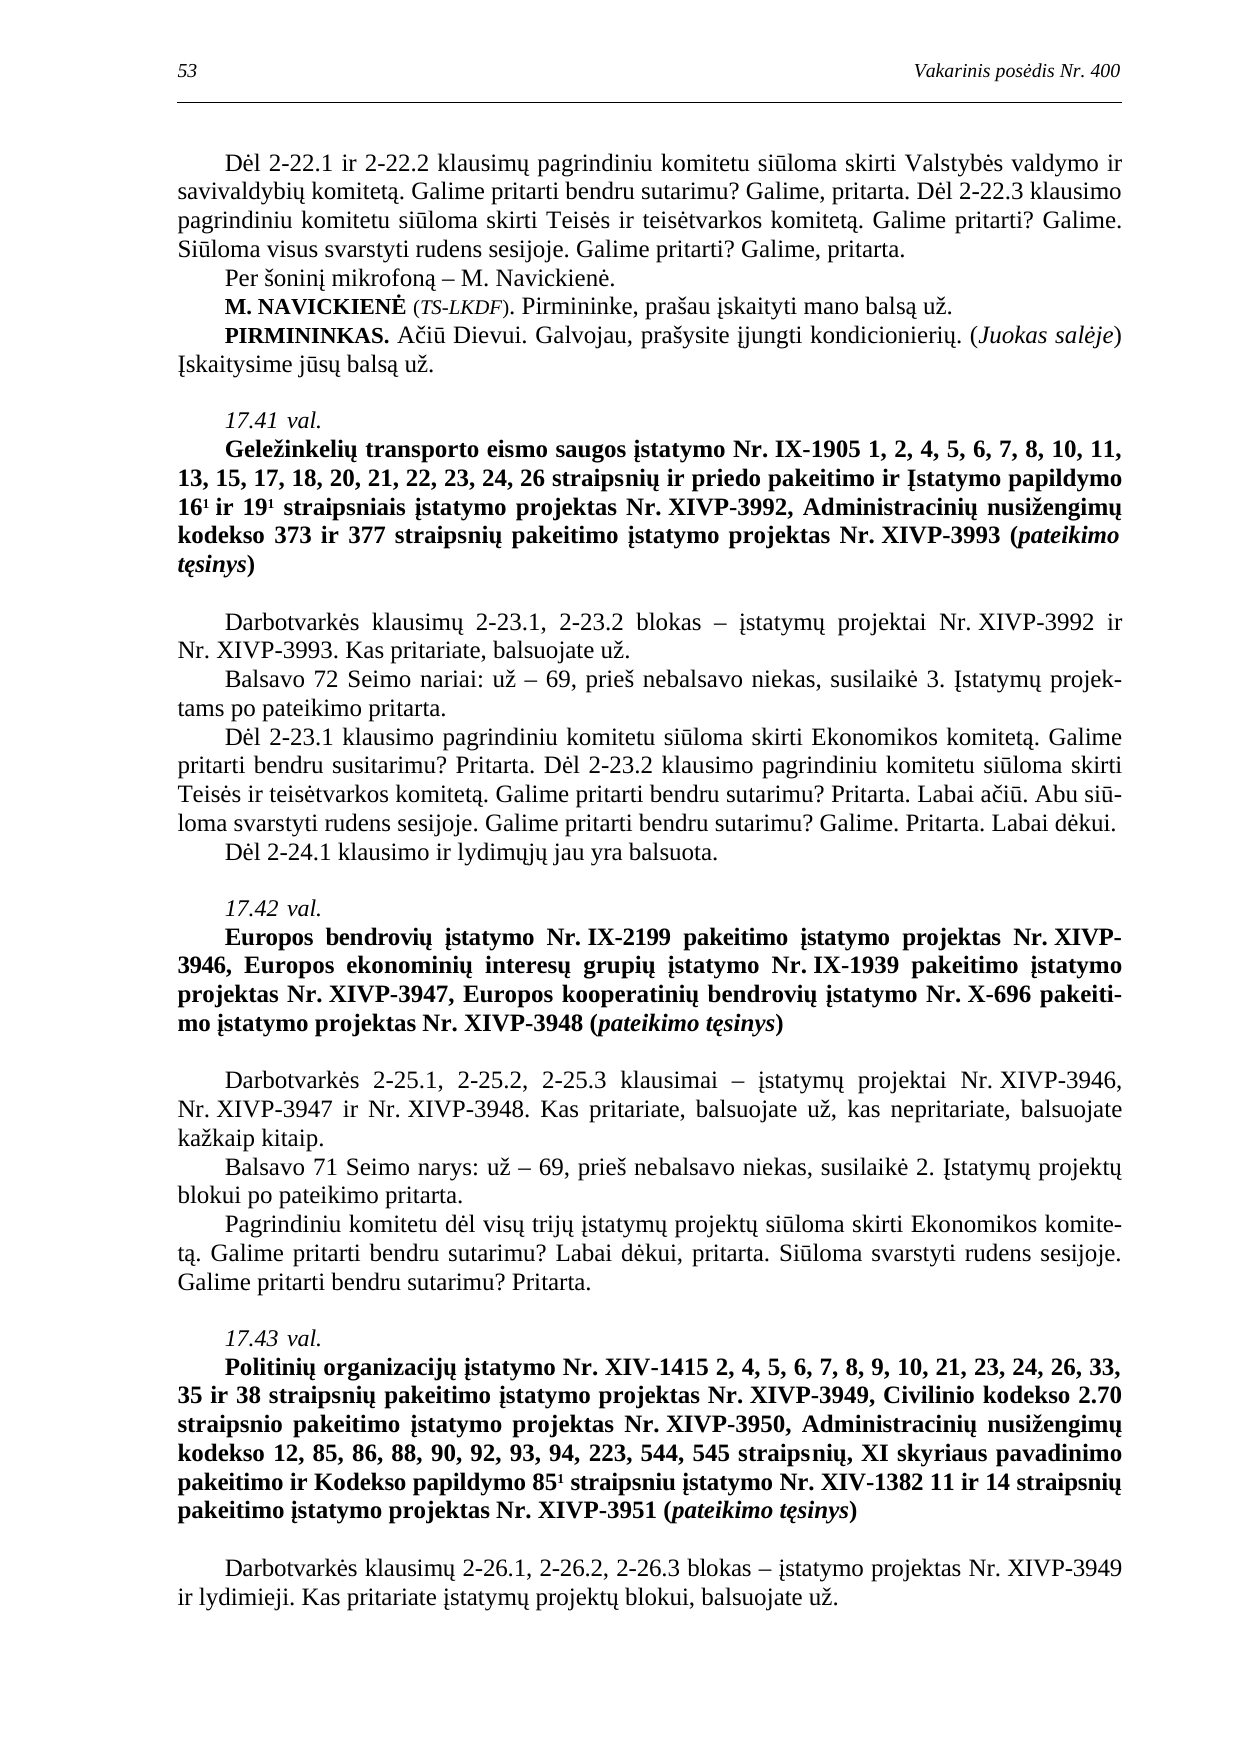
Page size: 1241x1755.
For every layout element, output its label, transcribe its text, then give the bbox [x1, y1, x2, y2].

text Bal­sa­vo 71 Sei­mo na­rys: už – 69, prieš ne­bal­sa­vo nie­kas, su­si­lai­kė 2. Įsta­ty­mų pro­jek­tų blo­kui po pa­tei­ki­mo pri­tar­ta. [177, 1152, 1122, 1209]
text M. NAVICKIENĖ (TS-LKDF). Pir­mi­nin­ke, pra­šau įskai­ty­ti ma­no bal­są už. [177, 291, 1122, 320]
text Dėl 2-23.1 klau­si­mo pa­grin­di­niu ko­mi­te­tu siū­lo­ma skir­ti Eko­no­mi­kos ko­mi­te­tą. Ga­li­me pri­tar­ti ben­dru su­si­ta­ri­mu? Pri­tar­ta. Dėl 2-23.2 klau­si­mo pa­grin­di­niu ko­mi­te­tu siū­lo­ma skir­ti Tei­sės ir tei­sėt­var­kos ko­mi­te­tą. Ga­li­me pri­tar­ti ben­dru su­ta­ri­mu? Pri­tar­ta. La­bai ačiū. Abu siū­lo­ma svars­ty­ti ru­dens se­si­jo­je. Ga­li­me pri­tar­ti ben­dru su­ta­ri­mu? Ga­li­me. Pri­tar­ta. La­bai dė­kui. [177, 722, 1122, 837]
text 17.42 val. [224, 894, 1122, 922]
text 17.41 val. [224, 406, 1122, 434]
text Eu­ro­pos ben­dro­vių įsta­ty­mo Nr. IX-2199 pa­kei­ti­mo įsta­ty­mo pro­jek­tas Nr. XIVP-3946, Eu­ro­pos eko­no­mi­nių in­te­re­sų gru­pių įsta­ty­mo Nr. IX-1939 pa­kei­ti­mo įsta­ty­mo pro­jek­tas Nr. XIVP-3947, Eu­ro­pos ko­o­pe­ra­ti­nių ben­dro­vių įsta­ty­mo Nr. X-696 pa­kei­ti­mo įsta­ty­mo pro­jek­tas Nr. XIVP-3948 (pa­tei­ki­mo tę­si­nys) [177, 922, 1122, 1037]
text Dėl 2-22.1 ir 2-22.2 klau­si­mų pa­grin­di­niu ko­mi­te­tu siū­lo­ma skir­ti Vals­ty­bės val­dy­mo ir sa­vi­val­dy­bių ko­mi­te­tą. Ga­li­me pri­tar­ti ben­dru su­ta­ri­mu? Ga­li­me, pri­tar­ta. Dėl 2-22.3 klau­si­mo pa­grin­di­niu ko­mi­te­tu siū­lo­ma skir­ti Tei­sės ir tei­sėt­var­kos ko­mi­te­tą. Ga­li­me pri­tar­ti? Ga­li­me. Siū­lo­ma vi­sus svars­ty­ti ru­dens se­si­jo­je. Ga­li­me pri­tar­ti? Ga­li­me, pri­tar­ta. [177, 148, 1122, 263]
text Dar­bo­tvarkės 2-25.1, 2-25.2, 2-25.3 klau­si­mai – įsta­ty­mų pro­jek­tai Nr. XIVP-3946, Nr. XIVP-3947 ir Nr. XIVP-3948. Kas pri­ta­ria­te, bal­suo­ja­te už, kas ne­pri­ta­ria­te, bal­suo­ja­te kaž­kaip ki­taip. [177, 1065, 1122, 1152]
text Per šo­ni­nį mik­ro­fo­ną – M. Na­vic­kie­nė. [177, 263, 1122, 291]
text 17.43 val. [224, 1324, 1122, 1352]
text Dar­bo­tvarkės klau­si­mų 2-23.1, 2-23.2 blo­kas – įsta­ty­mų pro­jek­tai Nr. XIVP-3992 ir Nr. XIVP-3993. Kas pri­ta­ria­te, bal­suo­ja­te už. [177, 607, 1122, 664]
text Bal­sa­vo 72 Sei­mo na­riai: už – 69, prieš ne­bal­sa­vo nie­kas, su­si­lai­kė 3. Įsta­ty­mų pro­jek­tams po pa­tei­ki­mo pri­tar­ta. [177, 664, 1122, 722]
text Pa­grin­di­niu ko­mi­te­tu dėl vi­sų tri­jų įsta­ty­mų pro­jek­tų siū­lo­ma skir­ti Eko­no­mi­kos ko­mi­te­tą. Ga­li­me pri­tar­ti ben­dru su­ta­ri­mu? La­bai dė­kui, pri­tar­ta. Siū­lo­ma svars­ty­ti ru­dens se­si­jo­je. Ga­li­me pri­tar­ti ben­dru su­ta­ri­mu? Pri­tar­ta. [177, 1209, 1122, 1295]
text Dėl 2-24.1 klau­si­mo ir ly­di­mų­jų jau yra bal­suo­ta. [177, 837, 1122, 865]
text PIRMININKAS. Ačiū Die­vui. Gal­vo­jau, pra­šy­si­te įjung­ti kon­di­cio­nie­rių. (Juo­kas sa­lė­je) Įskai­ty­si­me jū­sų bal­są už. [177, 320, 1122, 378]
text Ge­le­žin­ke­lių trans­por­to eis­mo sau­gos įsta­ty­mo Nr. IX-1905 1, 2, 4, 5, 6, 7, 8, 10, 11, 13, 15, 17, 18, 20, 21, 22, 23, 24, 26 straips­nių ir prie­do pa­kei­ti­mo ir Įsta­ty­mo pa­pil­dy­mo 161 ir 191 straips­niais įsta­ty­mo pro­jek­tas Nr. XIVP-3992, Ad­mi­nist­ra­ci­nių nu­si­žen­gi­mų ko­dek­so 373 ir 377 straips­nių pa­kei­ti­mo įsta­ty­mo pro­jek­tas Nr. XIVP-3993 (pa­tei­ki­mo tę­si­nys) [177, 434, 1122, 578]
text Po­li­ti­nių or­ga­ni­za­ci­jų įsta­ty­mo Nr. XIV-1415 2, 4, 5, 6, 7, 8, 9, 10, 21, 23, 24, 26, 33, 35 ir 38 straips­nių pa­kei­ti­mo įsta­ty­mo pro­jek­tas Nr. XIVP-3949, Ci­vi­li­nio ko­dek­so 2.70 straips­nio pa­kei­ti­mo įsta­ty­mo pro­jek­tas Nr. XIVP-3950, Ad­mi­nist­ra­ci­nių nu­si­žen­gi­mų ko­dek­so 12, 85, 86, 88, 90, 92, 93, 94, 223, 544, 545 straips­nių, XI sky­riaus pa­va­di­ni­mo pa­kei­ti­mo ir Ko­dek­so pa­pil­dy­mo 851 straips­niu įsta­ty­mo Nr. XIV-1382 11 ir 14 straips­nių pa­kei­ti­mo įsta­ty­mo pro­jek­tas Nr. XIVP-3951 (pa­tei­ki­mo tę­si­nys) [177, 1352, 1122, 1524]
text Dar­bo­tvarkės klau­si­mų 2-26.1, 2-26.2, 2-26.3 blo­kas – įsta­ty­mo pro­jek­tas Nr. XIVP-3949 ir ly­di­mie­ji. Kas pri­ta­ria­te įsta­ty­mų pro­jek­tų blo­kui, bal­suo­ja­te už. [177, 1553, 1122, 1611]
